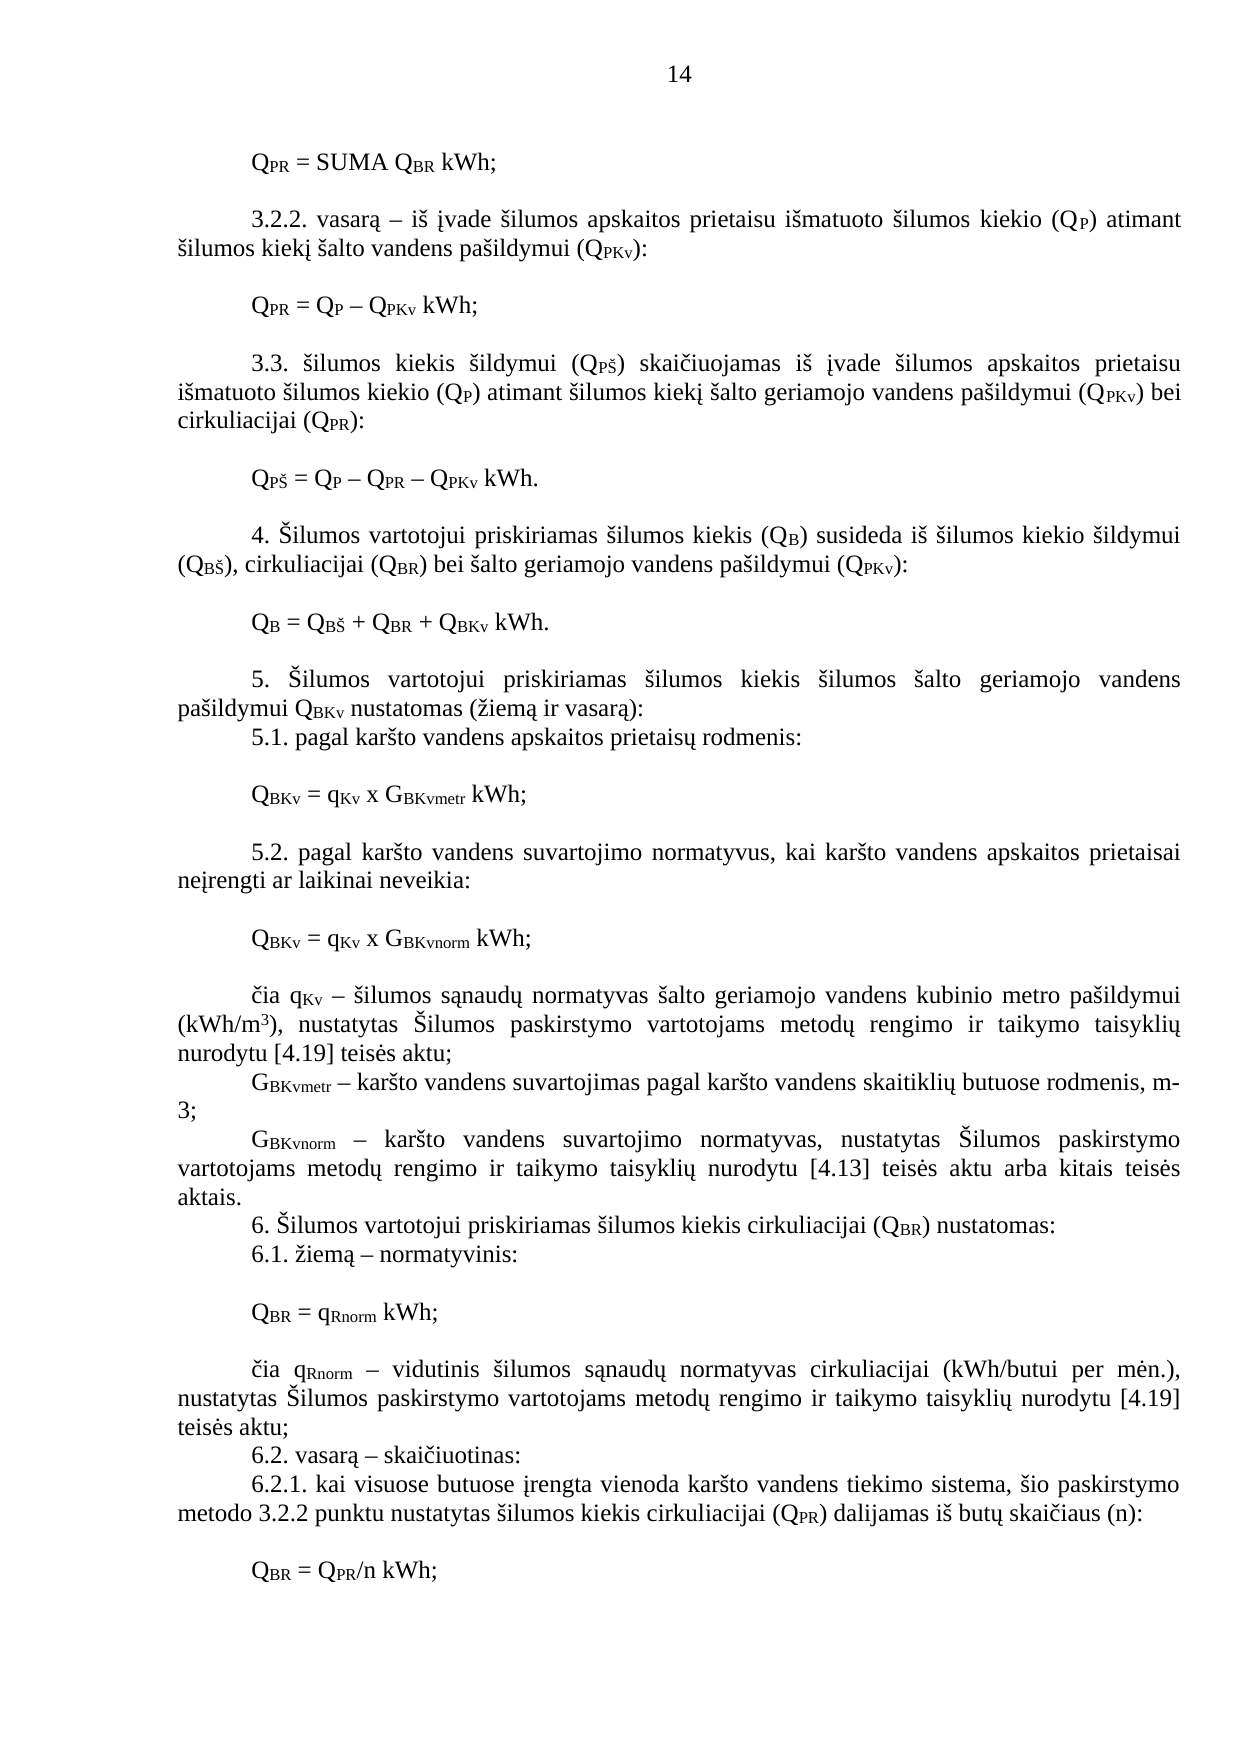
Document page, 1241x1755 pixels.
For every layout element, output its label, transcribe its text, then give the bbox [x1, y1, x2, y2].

text čia qKv – šilumos sąnaudų normatyvas šalto geriamojo vandens kubinio metro pašildymui (kWh/m3), nustatytas Šilumos paskirstymo vartotojams metodų rengimo ir taikymo taisyklių nurodytu [4.19] teisės aktu; [177, 981, 1181, 1067]
text GBKvnorm – karšto vandens suvartojimo normatyvas, nustatytas Šilumos paskirstymo vartotojams metodų rengimo ir taikymo taisyklių nurodytu [4.13] teisės aktu arba kitais teisės aktais. [177, 1124, 1181, 1211]
text QPŠ = QP – QPR – QPKv kWh. [177, 463, 1181, 492]
text QPR = SUMA QBR kWh; [177, 147, 1181, 176]
text 4. Šilumos vartotojui priskiriamas šilumos kiekis (QB) susideda iš šilumos kiekio šildymui (QBŠ), cirkuliacijai (QBR) bei šalto geriamojo vandens pašildymui (QPKv): [177, 521, 1181, 578]
text QB = QBŠ + QBR + QBKv kWh. [177, 607, 1181, 636]
text 6.1. žiemą – normatyvinis: [177, 1239, 1181, 1268]
text 3.2.2. vasarą – iš įvade šilumos apskaitos prietaisu išmatuoto šilumos kiekio (QP) atimant šilumos kiekį šalto vandens pašildymui (QPKv): [177, 204, 1181, 262]
text QPR = QP – QPKv kWh; [177, 291, 1181, 319]
text QBKv = qKv x GBKvmetr kWh; [177, 779, 1181, 808]
text 6. Šilumos vartotojui priskiriamas šilumos kiekis cirkuliacijai (QBR) nustatomas: [177, 1211, 1181, 1239]
text 6.2. vasarą – skaičiuotinas: [177, 1441, 1181, 1469]
text QBR = qRnorm kWh; [177, 1297, 1181, 1326]
text GBKvmetr – karšto vandens suvartojimas pagal karšto vandens skaitiklių butuose rodmenis, m-3; [177, 1067, 1181, 1124]
text QBKv = qKv x GBKvnorm kWh; [177, 923, 1181, 952]
text 3.3. šilumos kiekis šildymui (QPŠ) skaičiuojamas iš įvade šilumos apskaitos prietaisu išmatuoto šilumos kiekio (QP) atimant šilumos kiekį šalto geriamojo vandens pašildymui (QPKv) bei cirkuliacijai (QPR): [177, 348, 1181, 434]
text 6.2.1. kai visuose butuose įrengta vienoda karšto vandens tiekimo sistema, šio paskirstymo metodo 3.2.2 punktu nustatytas šilumos kiekis cirkuliacijai (QPR) dalijamas iš butų skaičiaus (n): [177, 1469, 1181, 1527]
text 5. Šilumos vartotojui priskiriamas šilumos kiekis šilumos šalto geriamojo vandens pašildymui QBKv nustatomas (žiemą ir vasarą): [177, 664, 1181, 722]
text čia qRnorm – vidutinis šilumos sąnaudų normatyvas cirkuliacijai (kWh/butui per mėn.), nustatytas Šilumos paskirstymo vartotojams metodų rengimo ir taikymo taisyklių nurodytu [4.19] teisės aktu; [177, 1354, 1181, 1441]
text 5.1. pagal karšto vandens apskaitos prietaisų rodmenis: [177, 722, 1181, 751]
text 5.2. pagal karšto vandens suvartojimo normatyvus, kai karšto vandens apskaitos prietaisai neįrengti ar laikinai neveikia: [177, 837, 1181, 894]
text QBR = QPR/n kWh; [177, 1556, 1181, 1584]
